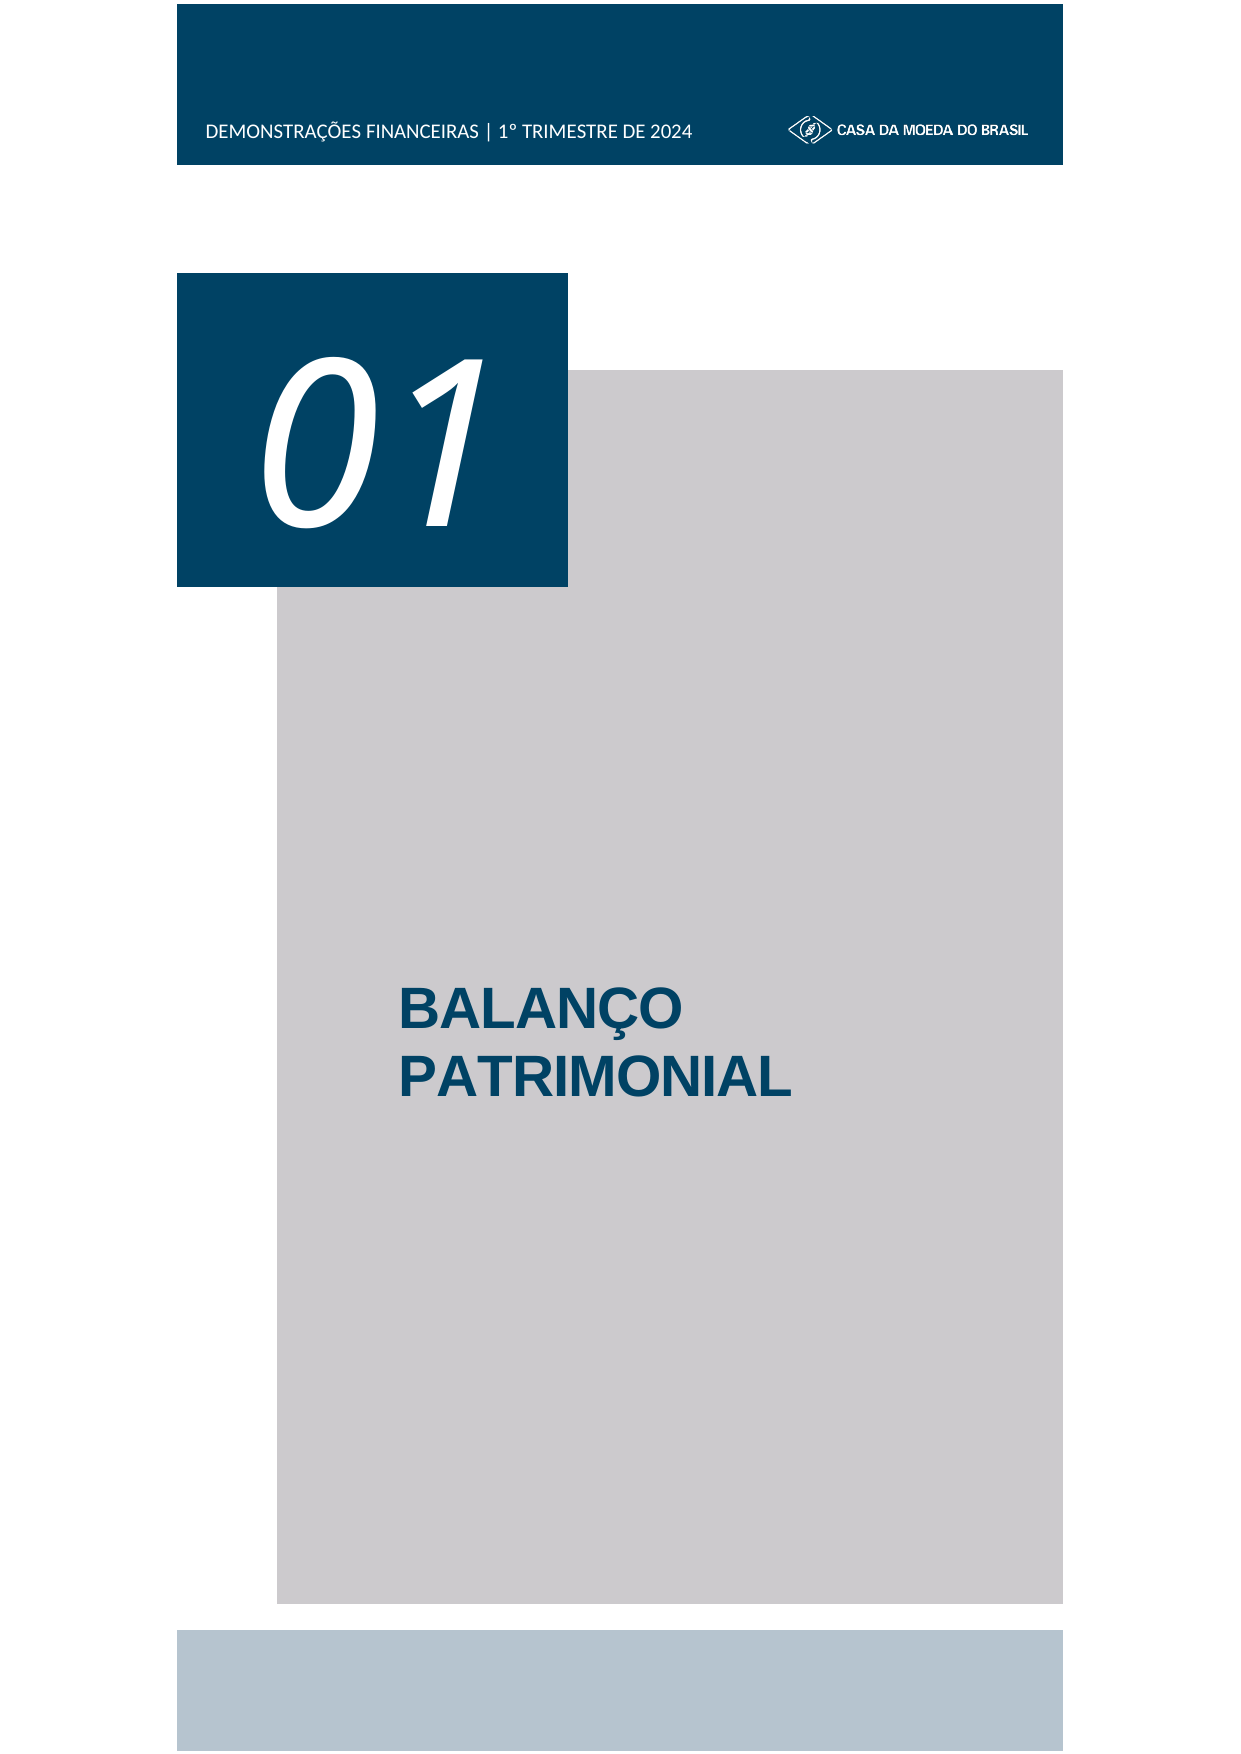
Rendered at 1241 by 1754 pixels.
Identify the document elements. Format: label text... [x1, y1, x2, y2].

text 01 [251, 587, 277, 594]
text 01 [568, 277, 1063, 370]
